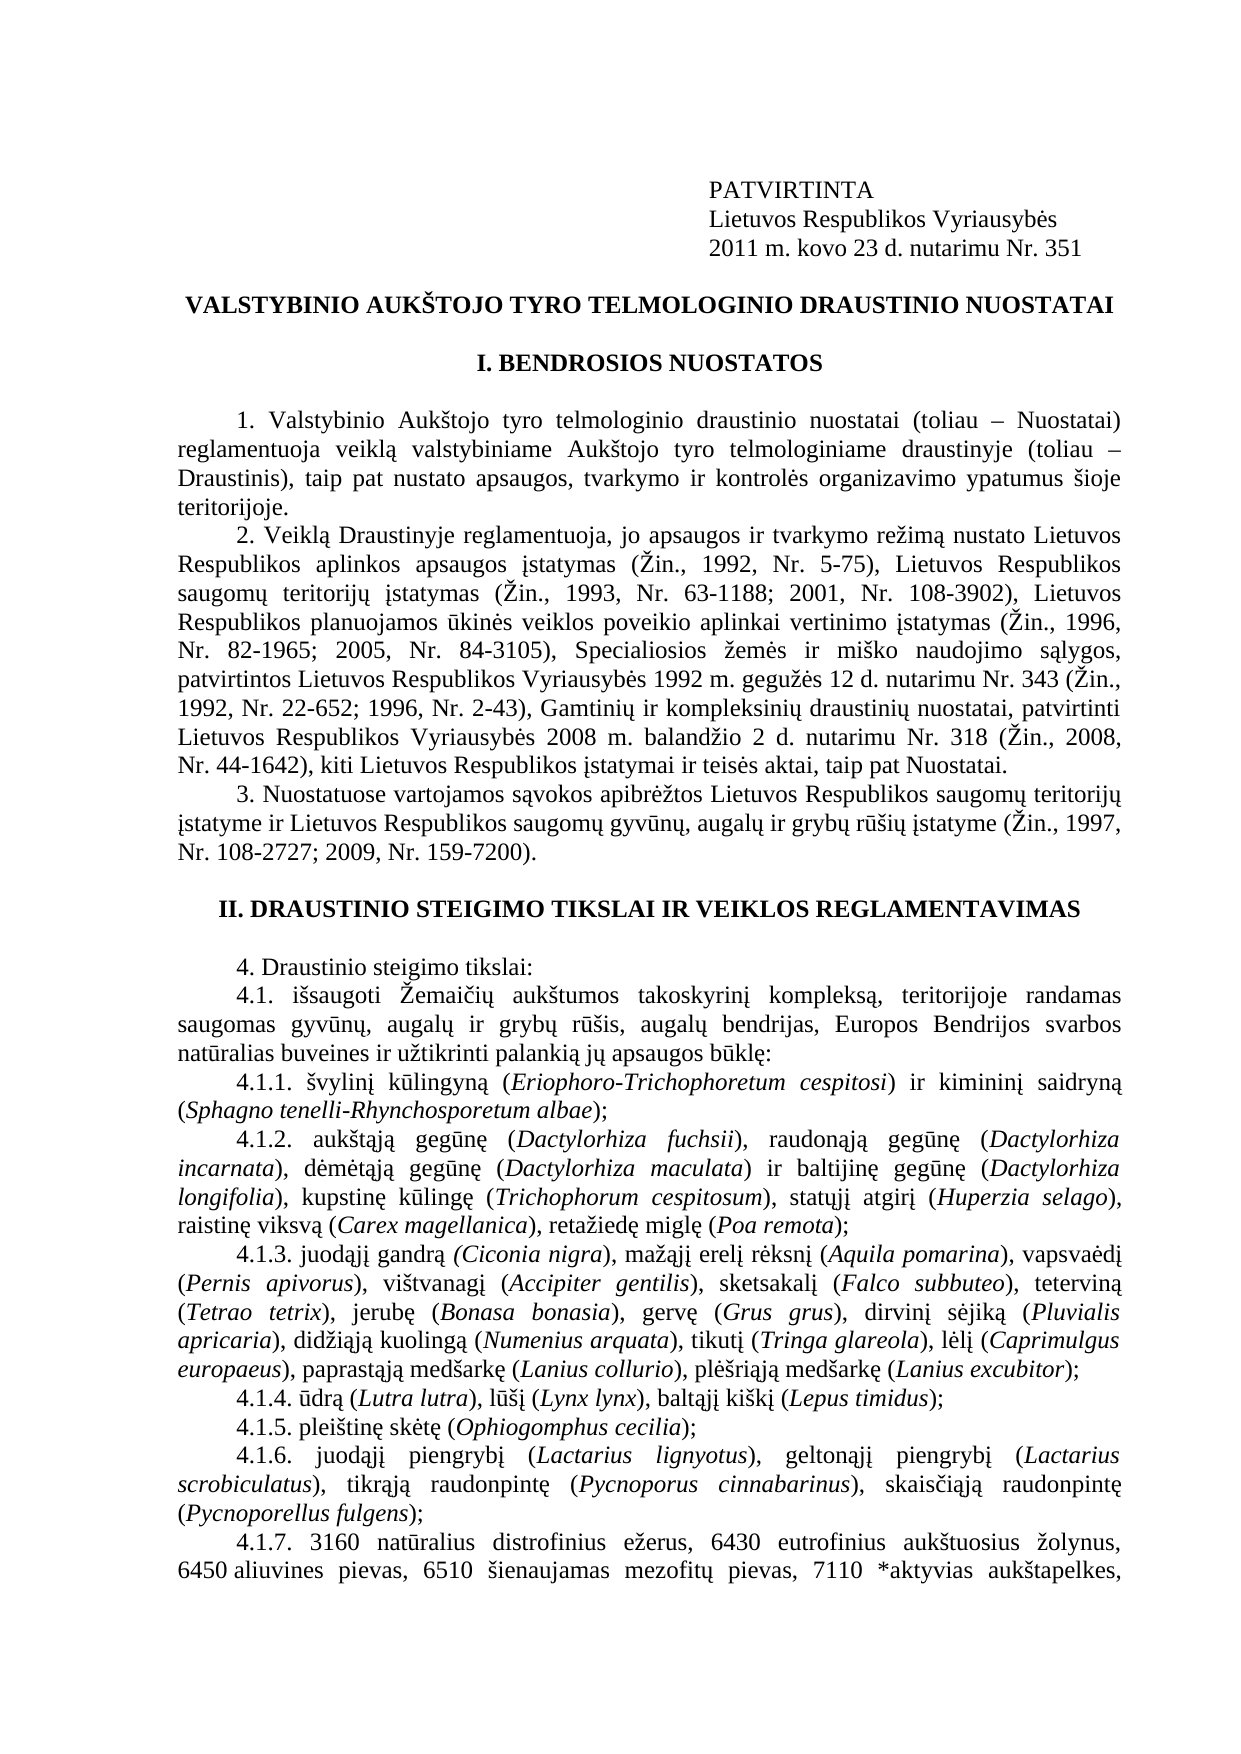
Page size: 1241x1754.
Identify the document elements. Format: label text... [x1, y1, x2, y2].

text 4.1.4. ūdrą (Lutra lutra), lūšį (Lynx lynx), baltąjį kiškį (Lepus timidus); [177, 1383, 1122, 1412]
text 4. Draustinio steigimo tikslai: [177, 952, 1122, 981]
text 4.1.1. švylinį kūlingyną (Eriophoro-Trichophoretum cespitosi) ir kimininį saidryną (Sphagno tenelli-Rhynchosporetum albae); [177, 1067, 1122, 1124]
text 4.1.6. juodąjį piengrybį (Lactarius lignyotus), geltonąjį piengrybį (Lactarius scrobiculatus), tikrąją raudonpintę (Pycnoporus cinnabarinus), skaisčiąją raudonpintę (Pycnoporellus fulgens); [177, 1441, 1122, 1527]
text 4.1.5. pleištinę skėtę (Ophiogomphus cecilia); [177, 1412, 1122, 1441]
text 4.1. išsaugoti Žemaičių aukštumos takoskyrinį kompleksą, teritorijoje randamas saugomas gyvūnų, augalų ir grybų rūšis, augalų bendrijas, Europos Bendrijos svarbos natūralias buveines ir užtikrinti palankią jų apsaugos būklę: [177, 981, 1122, 1067]
text Patvirtinta [177, 176, 1122, 204]
text 1. Valstybinio Aukštojo tyro telmologinio draustinio nuostatai (toliau – Nuostatai) reglamentuoja veiklą valstybiniame Aukštojo tyro telmologiniame draustinyje (toliau – Draustinis), taip pat nustato apsaugos, tvarkymo ir kontrolės organizavimo ypatumus šioje teritorijoje. [177, 406, 1122, 521]
text 4.1.2. aukštąją gegūnę (Dactylorhiza fuchsii), raudonąją gegūnę (Dactylorhiza incarnata), dėmėtąją gegūnę (Dactylorhiza maculata) ir baltijinę gegūnę (Dactylorhiza longifolia), kupstinę kūlingę (Trichophorum cespitosum), statųjį atgirį (Huperzia selago), raistinę viksvą (Carex magellanica), retažiedę miglę (Poa remota); [177, 1124, 1122, 1239]
text VALSTYBINIO AUKŠTOJO TYRO TELMOLOGINIO DRAUSTINIO NUOSTATAI [177, 291, 1122, 319]
text Lietuvos Respublikos Vyriausybės [177, 204, 1122, 233]
text 4.1.7. 3160 natūralius distrofinius ežerus, 6430 eutrofinius aukštuosius žolynus, 6450 aliuvines pievas, 6510 šienaujamas mezofitų pievas, 7110 *aktyvias aukštapelkes, [177, 1527, 1122, 1584]
text 3. Nuostatuose vartojamos sąvokos apibrėžtos Lietuvos Respublikos saugomų teritorijų įstatyme ir Lietuvos Respublikos saugomų gyvūnų, augalų ir grybų rūšių įstatyme (Žin., 1997, Nr. 108-2727; 2009, Nr. 159-7200). [177, 779, 1122, 866]
text 2011 m. kovo 23 d. nutarimu Nr. 351 [177, 233, 1122, 262]
text 4.1.3. juodąjį gandrą (Ciconia nigra), mažąjį erelį rėksnį (Aquila pomarina), vapsvaėdį (Pernis apivorus), vištvanagį (Accipiter gentilis), sketsakalį (Falco subbuteo), teterviną (Tetrao tetrix), jerubę (Bonasa bonasia), gervę (Grus grus), dirvinį sėjiką (Pluvialis apricaria), didžiąją kuolingą (Numenius arquata), tikutį (Tringa glareola), lėlį (Caprimulgus europaeus), paprastąją medšarkę (Lanius collurio), plėšriąją medšarkę (Lanius excubitor); [177, 1239, 1122, 1383]
text II. DRAUSTINIO STEIGIMO TIKSLAI IR VEIKLOS REGLAMENTAVIMAS [177, 894, 1122, 923]
text I. BENDROSIOS NUOSTATOS [177, 348, 1122, 377]
text 2. Veiklą Draustinyje reglamentuoja, jo apsaugos ir tvarkymo režimą nustato Lietuvos Respublikos aplinkos apsaugos įstatymas (Žin., 1992, Nr. 5-75), Lietuvos Respublikos saugomų teritorijų įstatymas (Žin., 1993, Nr. 63-1188; 2001, Nr. 108-3902), Lietuvos Respublikos planuojamos ūkinės veiklos poveikio aplinkai vertinimo įstatymas (Žin., 1996, Nr. 82-1965; 2005, Nr. 84-3105), Specialiosios žemės ir miško naudojimo sąlygos, patvirtintos Lietuvos Respublikos Vyriausybės 1992 m. gegužės 12 d. nutarimu Nr. 343 (Žin., 1992, Nr. 22-652; 1996, Nr. 2-43), Gamtinių ir kompleksinių draustinių nuostatai, patvirtinti Lietuvos Respublikos Vyriausybės 2008 m. balandžio 2 d. nutarimu Nr. 318 (Žin., 2008, Nr. 44-1642), kiti Lietuvos Respublikos įstatymai ir teisės aktai, taip pat Nuostatai. [177, 521, 1122, 779]
